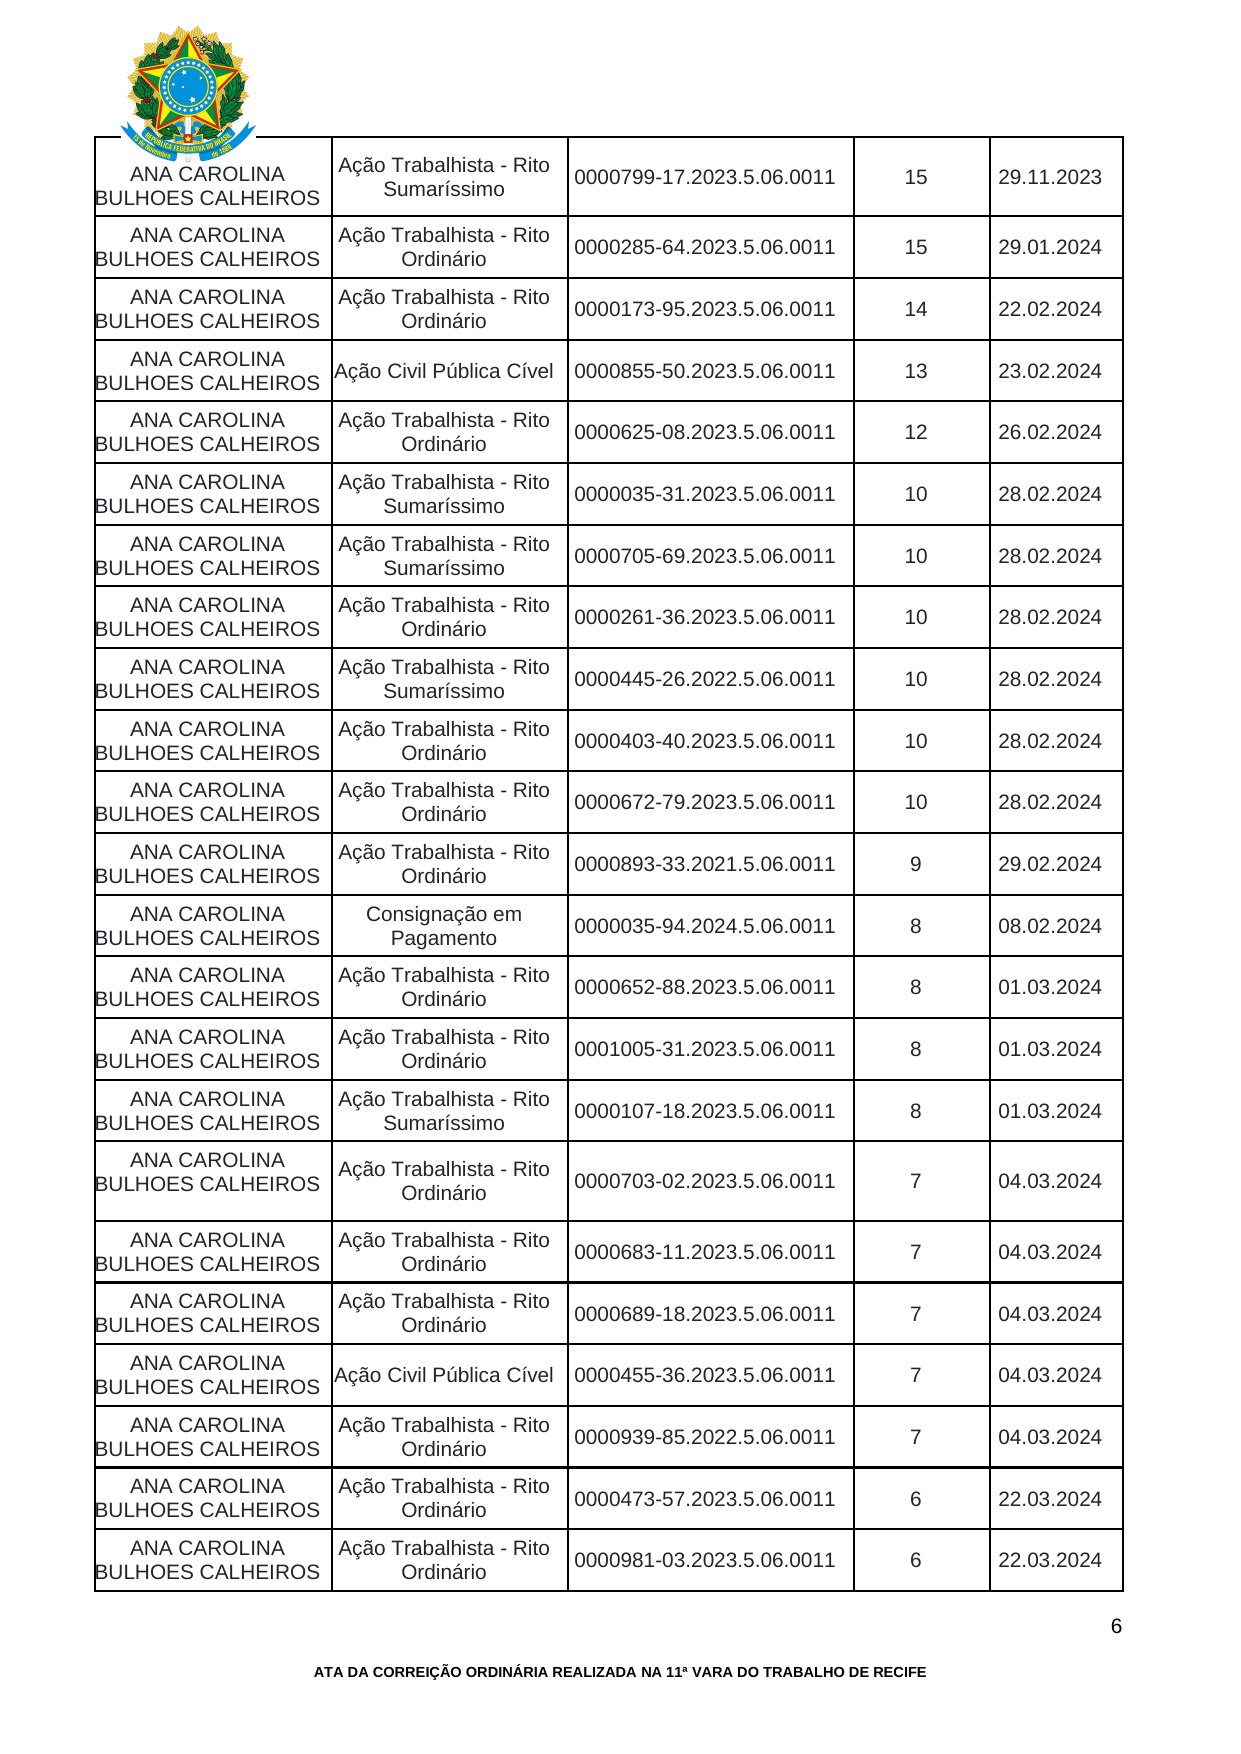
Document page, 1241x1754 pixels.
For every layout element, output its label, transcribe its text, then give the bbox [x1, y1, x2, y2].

table_cell 6 [855, 1583, 989, 1590]
table_cell ANA CAROLINA BULHOES CALHEIROS [96, 772, 118, 832]
table_cell ANA CAROLINA BULHOES CALHEIROS [96, 341, 118, 400]
table_cell ANA CAROLINA BULHOES CALHEIROS [96, 1284, 118, 1343]
table_cell ANA CAROLINA BULHOES CALHEIROS [96, 587, 118, 647]
table_cell ANA CAROLINA BULHOES CALHEIROS [96, 1222, 118, 1281]
table_cell ANA CAROLINA BULHOES CALHEIROS [96, 1530, 331, 1590]
table_cell ANA CAROLINA BULHOES CALHEIROS [96, 711, 118, 770]
table_cell Ação Trabalhista - Rito Ordinário [333, 1583, 567, 1590]
table_cell ANA CAROLINA BULHOES CALHEIROS [96, 402, 118, 462]
table_cell ANA CAROLINA BULHOES CALHEIROS [96, 279, 118, 338]
table_cell 29.11.2023 [991, 138, 1122, 163]
table_cell ANA CAROLINA BULHOES CALHEIROS [96, 1345, 118, 1405]
table_cell ANA CAROLINA BULHOES CALHEIROS [96, 217, 118, 277]
table_cell ANA CAROLINA BULHOES CALHEIROS [96, 1469, 118, 1528]
table_cell ANA CAROLINA BULHOES CALHEIROS [96, 464, 118, 523]
table_cell 22.03.2024 [991, 1583, 1122, 1590]
table_cell ANA CAROLINA BULHOES CALHEIROS [96, 1081, 118, 1140]
table_cell 0000799-17.2023.5.06.0011 [569, 138, 853, 163]
table_cell Ação Trabalhista - Rito Sumaríssimo [333, 138, 567, 163]
table_cell ANA CAROLINA BULHOES CALHEIROS [96, 1019, 118, 1078]
table_cell ANA CAROLINA BULHOES CALHEIROS [96, 649, 118, 708]
table_cell 0000981-03.2023.5.06.0011 [569, 1583, 853, 1590]
table_cell ANA CAROLINA BULHOES CALHEIROS [96, 138, 331, 215]
table_cell ANA CAROLINA BULHOES CALHEIROS [96, 957, 118, 1017]
table_cell ANA CAROLINA BULHOES CALHEIROS [96, 1142, 118, 1220]
table_cell ANA CAROLINA BULHOES CALHEIROS [96, 834, 118, 893]
table_cell ANA CAROLINA BULHOES CALHEIROS [96, 1407, 118, 1466]
table_cell ANA CAROLINA BULHOES CALHEIROS [96, 526, 118, 585]
table_cell ANA CAROLINA BULHOES CALHEIROS [96, 896, 118, 955]
table_cell 15 [855, 138, 989, 163]
